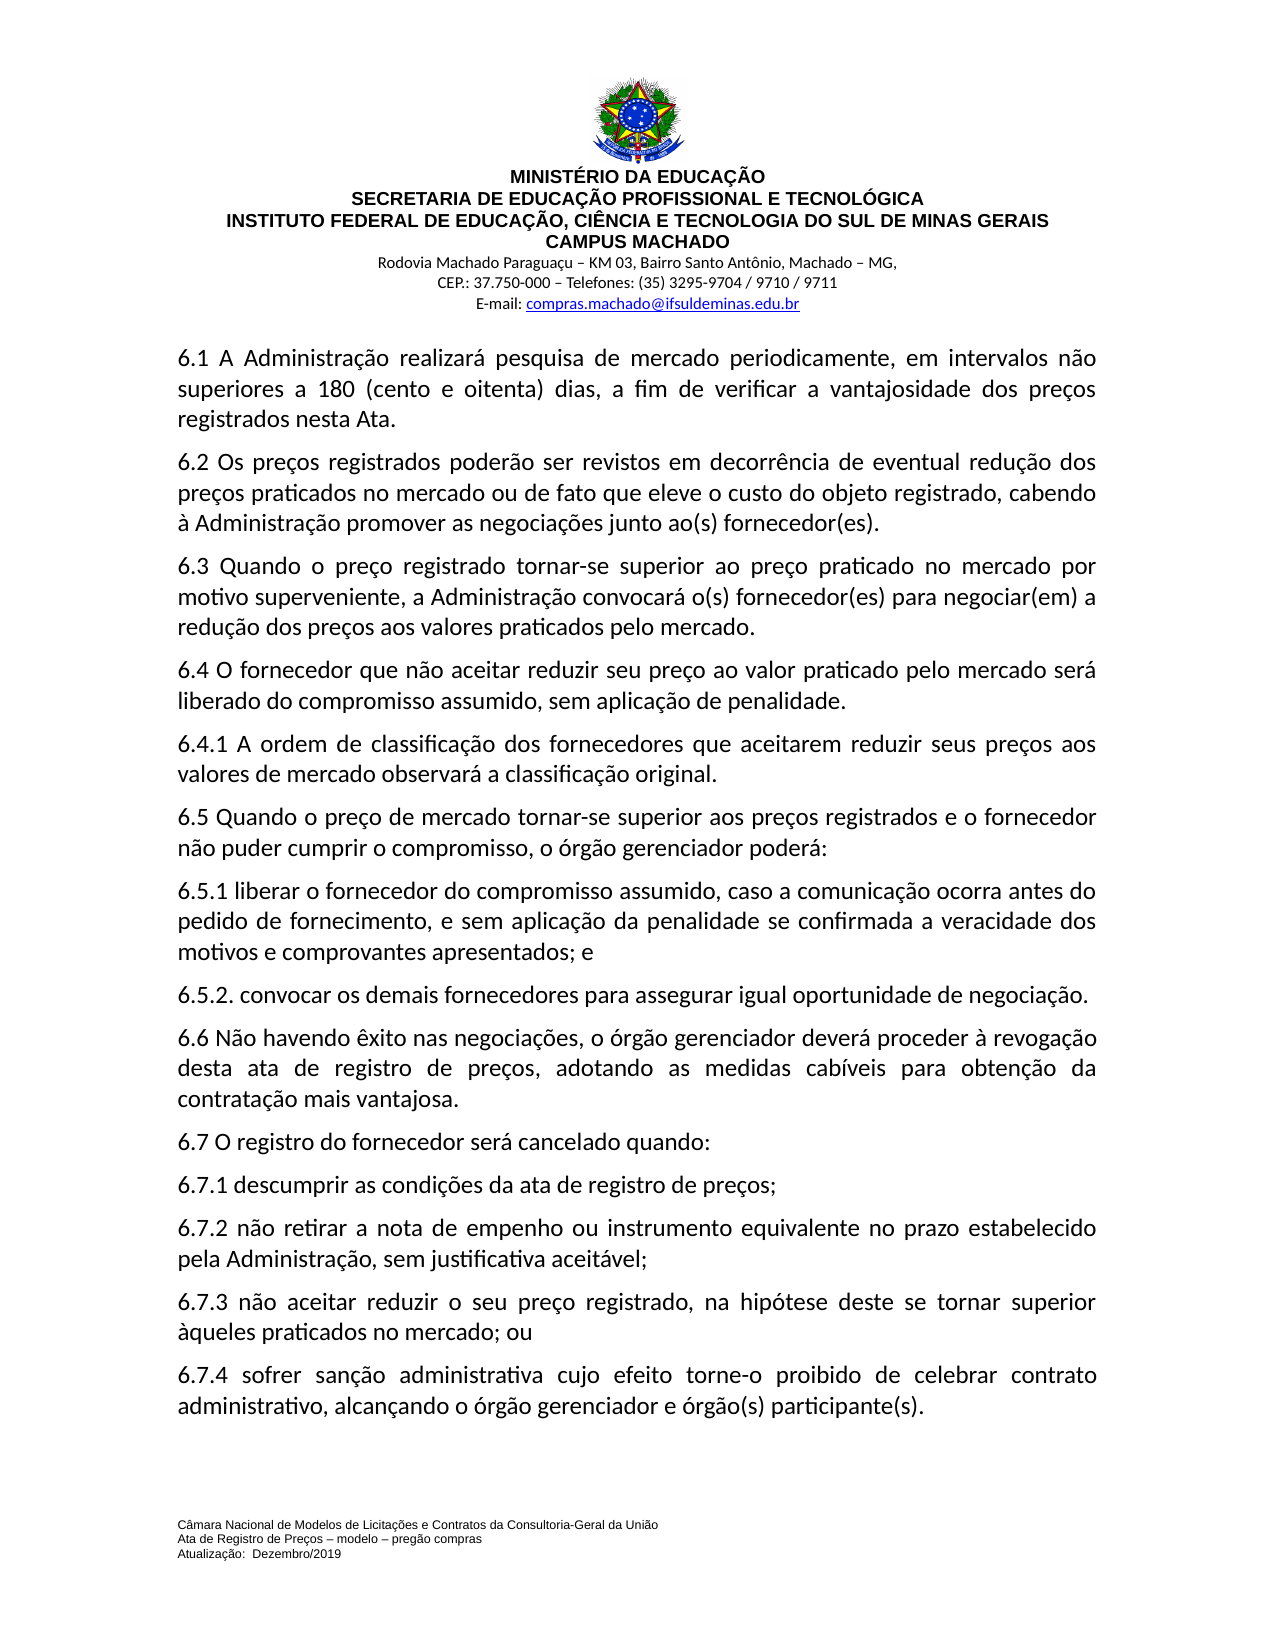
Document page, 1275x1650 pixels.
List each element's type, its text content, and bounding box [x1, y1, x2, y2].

list 6.5.1 liberar o fornecedor do compromisso assumido, caso a comunicação ocorra antes do pedido de fornecimento, e sem aplicação da penalidade se confirmada a veracidade dos motivos e comprovantes apresentados; e [177, 875, 1098, 967]
list 6.3 Quando o preço registrado tornar-se superior ao preço praticado no mercado por motivo superveniente, a Administração convocará o(s) fornecedor(es) para negociar(em) a redução dos preços aos valores praticados pelo mercado. [177, 550, 1098, 642]
list 6.1 A Administração realizará pesquisa de mercado periodicamente, em intervalos não superiores a 180 (cento e oitenta) dias, a fim de verificar a vantajosidade dos preços registrados nesta Ata. [177, 342, 1098, 434]
list 6.5.2. convocar os demais fornecedores para assegurar igual oportunidade de negociação. [177, 979, 1098, 1009]
list 6.4.1 A ordem de classificação dos fornecedores que aceitarem reduzir seus preços aos valores de mercado observará a classificação original. [177, 728, 1098, 789]
list 6.4 O fornecedor que não aceitar reduzir seu preço ao valor praticado pelo mercado será liberado do compromisso assumido, sem aplicação de penalidade. [177, 654, 1098, 715]
list 6.7.4 sofrer sanção administrativa cujo efeito torne-o proibido de celebrar contrato administrativo, alcançando o órgão gerenciador e órgão(s) participante(s). [177, 1359, 1098, 1420]
list 6.7 O registro do fornecedor será cancelado quando: [177, 1126, 1098, 1157]
list 6.6 Não havendo êxito nas negociações, o órgão gerenciador deverá proceder à revogação desta ata de registro de preços, adotando as medidas cabíveis para obtenção da contratação mais vantajosa. [177, 1022, 1098, 1114]
list 6.2 Os preços registrados poderão ser revistos em decorrência de eventual redução dos preços praticados no mercado ou de fato que eleve o custo do objeto registrado, cabendo à Administração promover as negociações junto ao(s) fornecedor(es). [177, 446, 1098, 538]
list 6.7.1 descumprir as condições da ata de registro de preços; [177, 1169, 1098, 1200]
picture [588, 75, 687, 165]
list 6.5 Quando o preço de mercado tornar-se superior aos preços registrados e o fornecedor não puder cumprir o compromisso, o órgão gerenciador poderá: [177, 801, 1098, 862]
list 6.7.2 não retirar a nota de empenho ou instrumento equivalente no prazo estabelecido pela Administração, sem justificativa aceitável; [177, 1212, 1098, 1273]
list 6.7.3 não aceitar reduzir o seu preço registrado, na hipótese deste se tornar superior àqueles praticados no mercado; ou [177, 1286, 1098, 1347]
